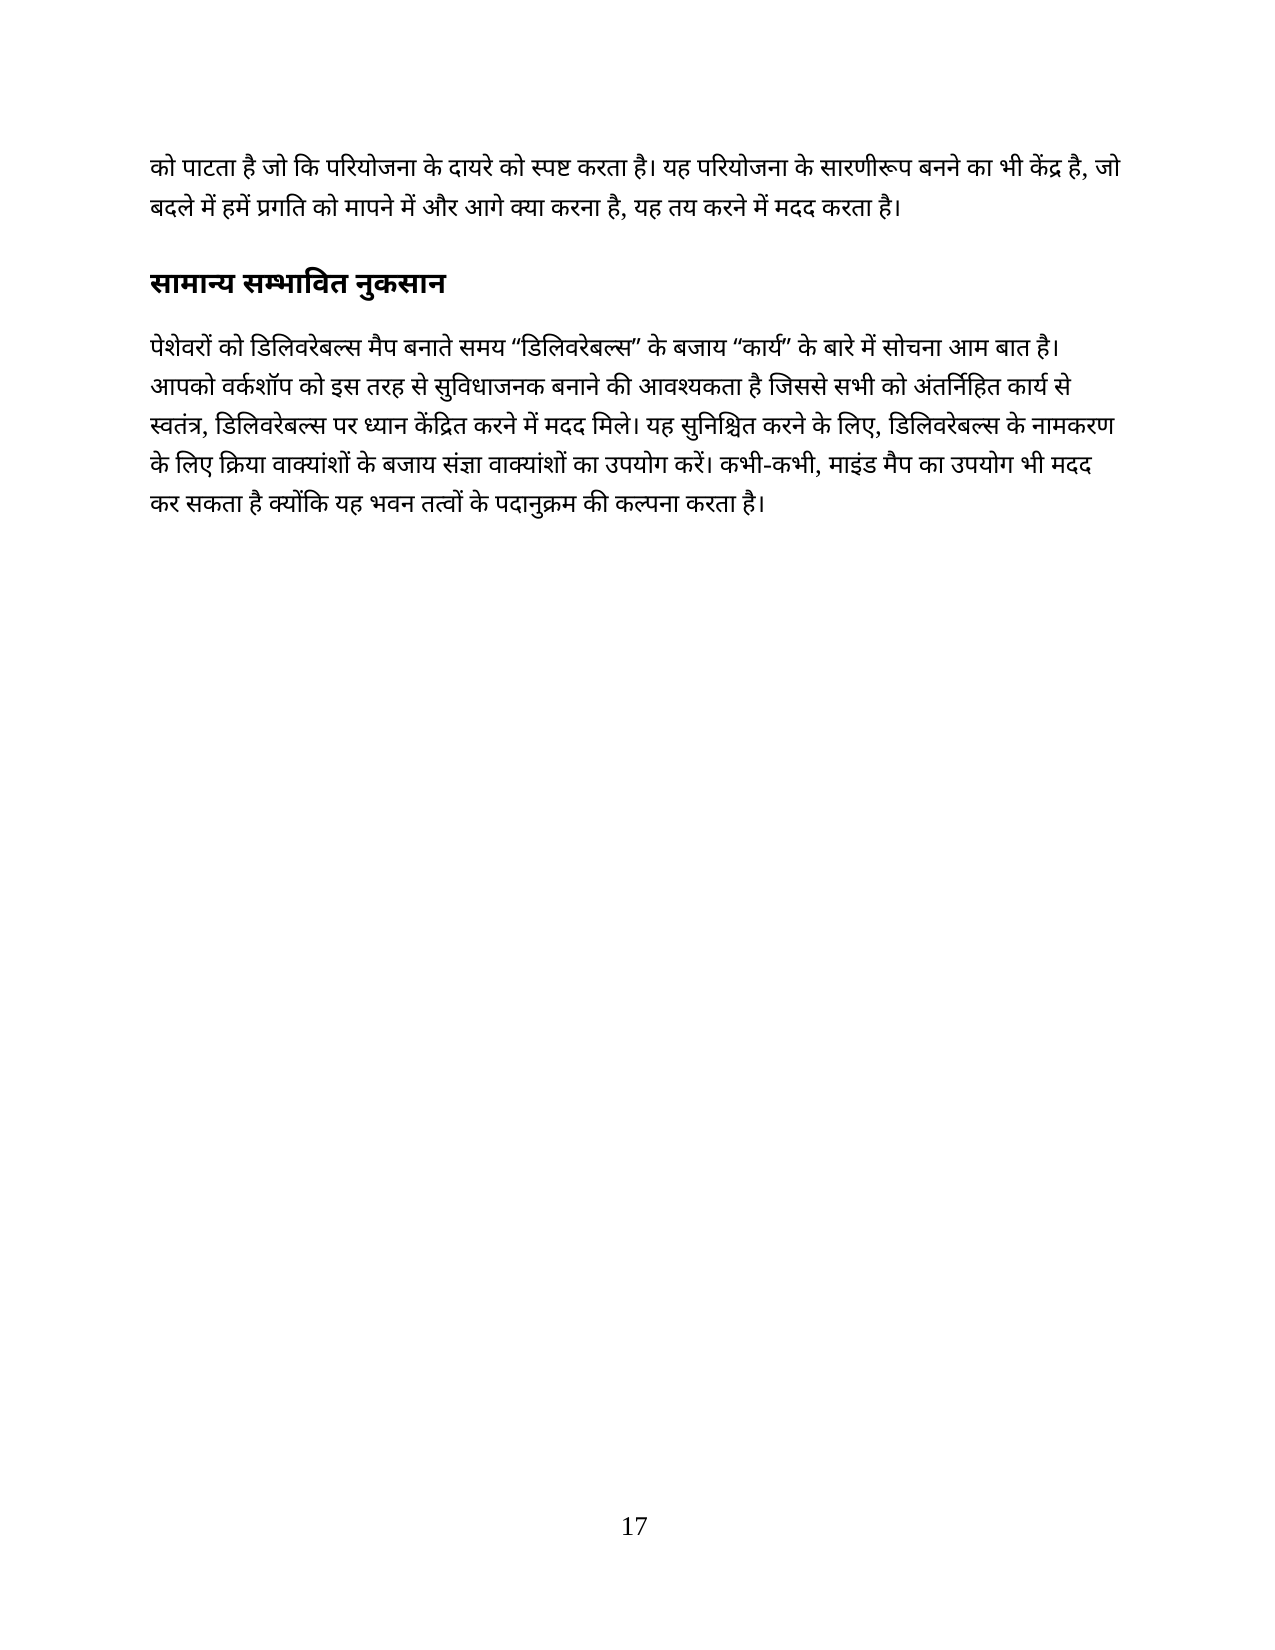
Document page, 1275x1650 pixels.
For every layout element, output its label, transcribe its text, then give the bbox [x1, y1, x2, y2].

text को पाटता है जो कि परियोजना के दायरे को स्पष्ट करता है। यह परियोजना के सारणीरूप बनने का भी केंद्र है, जो बदले में हमें प्रगति को मापने में और आगे क्या करना है, यह तय करने में मदद करता है। [150, 150, 1125, 223]
text पेशेवरों को डिलिवरेबल्स मैप बनाते समय “डिलिवरेबल्स” के बजाय “कार्य” के बारे में सोचना आम बात है। आपको वर्कशॉप को इस तरह से सुविधाजनक बनाने की आवश्यकता है जिससे सभी को अंतर्निहित कार्य से स्वतंत्र, डिलिवरेबल्स पर ध्यान केंद्रित करने में मदद मिले। यह सुनिश्चित करने के लिए, डिलिवरेबल्स के नामकरण के लिए क्रिया वाक्यांशों के बजाय संज्ञा वाक्यांशों का उपयोग करें। कभी-कभी, माइंड मैप का उपयोग भी मदद कर सकता है क्योंकि यह भवन तत्वों के पदानुक्रम की कल्पना करता है। [150, 329, 1125, 520]
subtitle सामान्य सम्भावित नुकसान [150, 262, 1125, 302]
